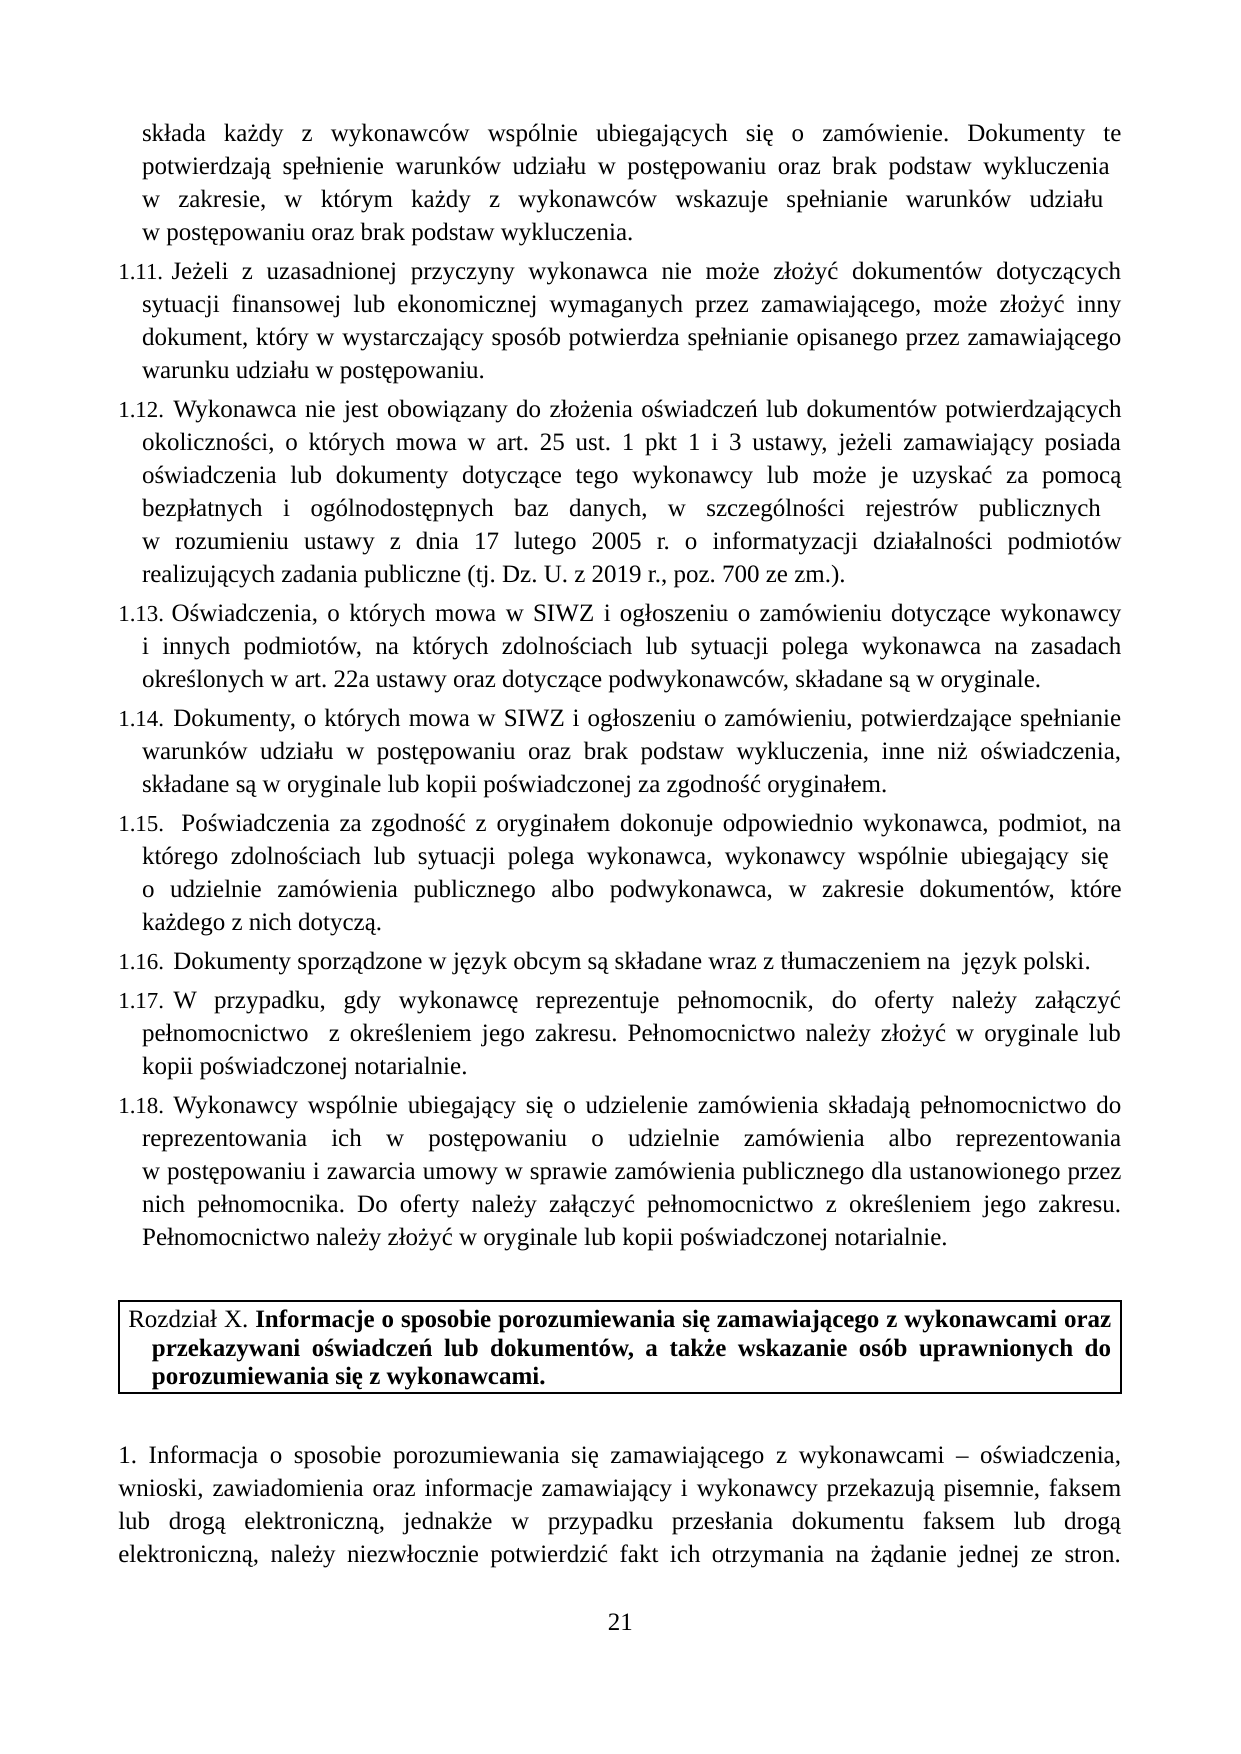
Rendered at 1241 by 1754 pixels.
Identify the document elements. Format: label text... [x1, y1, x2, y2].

list W przypadku, gdy wykonawcę reprezentuje pełnomocnik, do oferty należy załączyć pełnomocnictwo z określeniem jego zakresu. Pełnomocnictwo należy złożyć w oryginale lub kopii poświadczonej notarialnie. [118, 985, 1122, 1080]
text Rozdział X. Informacje o sposobie porozumiewania się zamawiającego z wykonawcami oraz przekazywani oświadczeń lub dokumentów, a także wskazanie osób uprawnionych do porozumiewania się z wykonawcami. [120, 1302, 1120, 1392]
list Poświadczenia za zgodność z oryginałem dokonuje odpowiednio wykonawca, podmiot, na którego zdolnościach lub sytuacji polega wykonawca, wykonawcy wspólnie ubiegający się o udzielnie zamówienia publicznego albo podwykonawca, w zakresie dokumentów, które każdego z nich dotyczą. [118, 808, 1122, 936]
list składa każdy z wykonawców wspólnie ubiegających się o zamówienie. Dokumenty te potwierdzają spełnienie warunków udziału w postępowaniu oraz brak podstaw wykluczenia w zakresie, w którym każdy z wykonawców wskazuje spełnianie warunków udziału w postępowaniu oraz brak podstaw wykluczenia. [118, 118, 1122, 246]
list Jeżeli z uzasadnionej przyczyny wykonawca nie może złożyć dokumentów dotyczących sytuacji finansowej lub ekonomicznej wymaganych przez zamawiającego, może złożyć inny dokument, który w wystarczający sposób potwierdza spełnianie opisanego przez zamawiającego warunku udziału w postępowaniu. [118, 256, 1122, 384]
list Oświadczenia, o których mowa w SIWZ i ogłoszeniu o zamówieniu dotyczące wykonawcy i innych podmiotów, na których zdolnościach lub sytuacji polega wykonawca na zasadach określonych w art. 22a ustawy oraz dotyczące podwykonawców, składane są w oryginale. [118, 598, 1122, 693]
list Dokumenty sporządzone w język obcym są składane wraz z tłumaczeniem na język polski. [118, 946, 1122, 975]
list Dokumenty, o których mowa w SIWZ i ogłoszeniu o zamówieniu, potwierdzające spełnianie warunków udziału w postępowaniu oraz brak podstaw wykluczenia, inne niż oświadczenia, składane są w oryginale lub kopii poświadczonej za zgodność oryginałem. [118, 703, 1122, 798]
list Wykonawcy wspólnie ubiegający się o udzielenie zamówienia składają pełnomocnictwo do reprezentowania ich w postępowaniu o udzielnie zamówienia albo reprezentowania w postępowaniu i zawarcia umowy w sprawie zamówienia publicznego dla ustanowionego przez nich pełnomocnika. Do oferty należy załączyć pełnomocnictwo z określeniem jego zakresu. Pełnomocnictwo należy złożyć w oryginale lub kopii poświadczonej notarialnie. [118, 1090, 1122, 1251]
list Wykonawca nie jest obowiązany do złożenia oświadczeń lub dokumentów potwierdzających okoliczności, o których mowa w art. 25 ust. 1 pkt 1 i 3 ustawy, jeżeli zamawiający posiada oświadczenia lub dokumenty dotyczące tego wykonawcy lub może je uzyskać za pomocą bezpłatnych i ogólnodostępnych baz danych, w szczególności rejestrów publicznych w rozumieniu ustawy z dnia 17 lutego 2005 r. o informatyzacji działalności podmiotów realizujących zadania publiczne (tj. Dz. U. z 2019 r., poz. 700 ze zm.). [118, 394, 1122, 588]
list 1. Informacja o sposobie porozumiewania się zamawiającego z wykonawcami – oświadczenia, wnioski, zawiadomienia oraz informacje zamawiający i wykonawcy przekazują pisemnie, faksem lub drogą elektroniczną, jednakże w przypadku przesłania dokumentu faksem lub drogą elektroniczną, należy niezwłocznie potwierdzić fakt ich otrzymania na żądanie jednej ze stron. [112, 1440, 1122, 1568]
